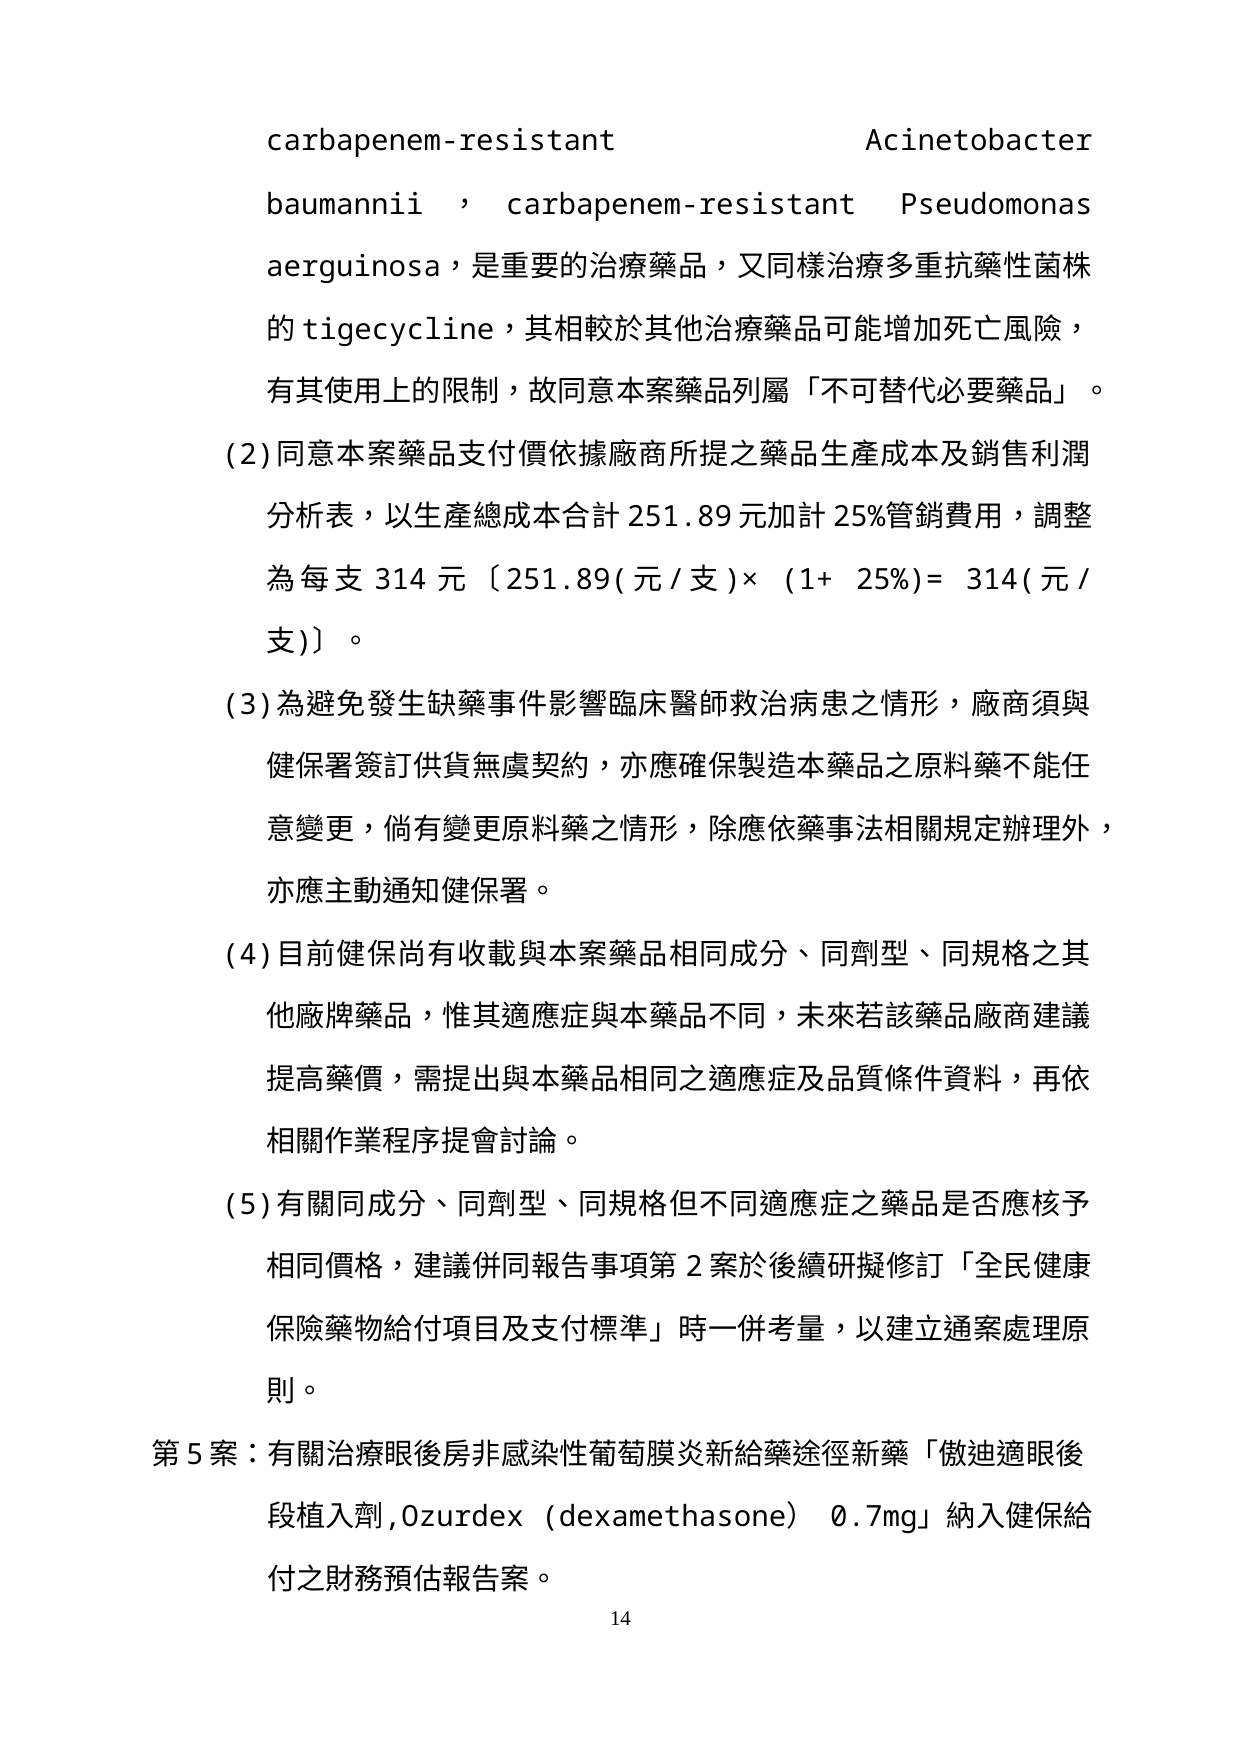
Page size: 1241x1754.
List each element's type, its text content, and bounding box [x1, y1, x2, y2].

list 同意本案藥品支付價依據廠商所提之藥品生產成本及銷售利潤分析表，以生產總成本合計251.89元加計25%管銷費用，調整為每支314元〔251.89(元/支)× (1+ 25%)= 314(元/支)〕。 [222, 410, 1092, 660]
list 為避免發生缺藥事件影響臨床醫師救治病患之情形，廠商須與健保署簽訂供貨無虞契約，亦應確保製造本藥品之原料藥不能任意變更，倘有變更原料藥之情形，除應依藥事法相關規定辦理外，亦應主動通知健保署。 [222, 660, 1092, 910]
text 第5案：有關治療眼後房非感染性葡萄膜炎新給藥途徑新藥「傲迪適眼後段植入劑,Ozurdex (dexamethasone） 0.7mg」納入健保給付之財務預估報告案。 [151, 1410, 1092, 1597]
list 有關同成分、同劑型、同規格但不同適應症之藥品是否應核予相同價格，建議併同報告事項第2案於後續研擬修訂「全民健康保險藥物給付項目及支付標準」時一併考量，以建立通案處理原則。 [222, 1160, 1092, 1410]
list 基於臨床醫療之考量，本案藥品針對多重抗藥性細菌，特別是carbapenem-resistant Acinetobacter baumannii，carbapenem-resistant Pseudomonas aerguinosa，是重要的治療藥品，又同樣治療多重抗藥性菌株的tigecycline，其相較於其他治療藥品可能增加死亡風險，有其使用上的限制，故同意本案藥品列屬「不可替代必要藥品」。 [222, 97, 1092, 410]
list 目前健保尚有收載與本案藥品相同成分、同劑型、同規格之其他廠牌藥品，惟其適應症與本藥品不同，未來若該藥品廠商建議提高藥價，需提出與本藥品相同之適應症及品質條件資料，再依相關作業程序提會討論。 [222, 910, 1092, 1160]
